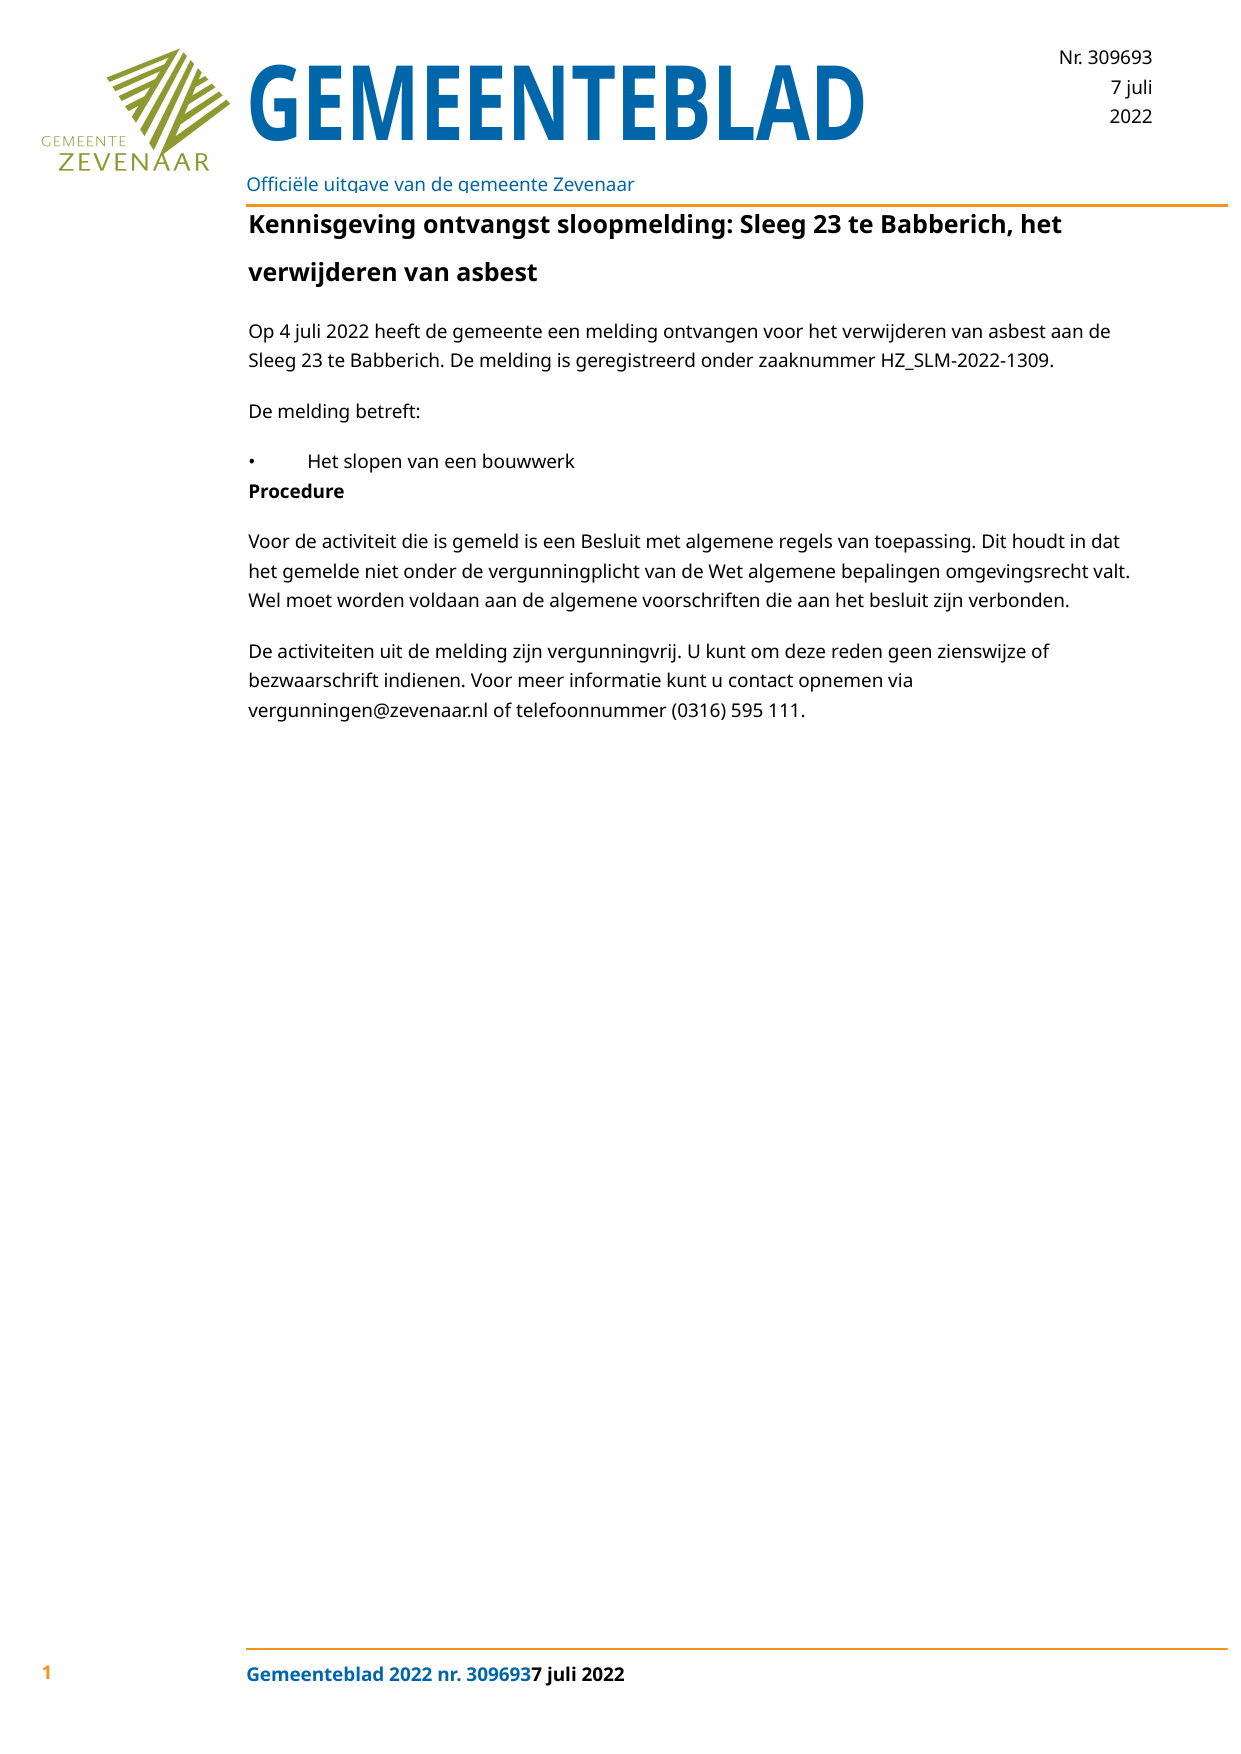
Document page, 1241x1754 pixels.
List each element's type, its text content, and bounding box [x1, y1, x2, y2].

text Procedure [248, 478, 1152, 504]
picture [41, 47, 231, 172]
text De activiteiten uit de melding zijn vergunningvrij. U kunt om deze reden geen zienswijze of bezwaarschrift indienen. Voor meer informatie kunt u contact opnemen via vergunningen@zevenaar.nl of telefoonnummer (0316) 595 111. [248, 638, 1152, 723]
text Op 4 juli 2022 heeft de gemeente een melding ontvangen voor het verwijderen van asbest aan de Sleeg 23 te Babberich. De melding is geregistreerd onder zaaknummer HZ_SLM-2022-1309. [248, 318, 1152, 373]
text De melding betreft: [248, 398, 1152, 424]
text Kennisgeving ontvangst sloopmelding: Sleeg 23 te Babberich, het verwijderen van asbest [248, 207, 1152, 288]
text Voor de activiteit die is gemeld is een Besluit met algemene regels van toepassing. Dit houdt in dat het gemelde niet onder de vergunningplicht van de Wet algemene bepalingen omgevingsrecht valt. Wel moet worden voldaan aan de algemene voorschriften die aan het besluit zijn verbonden. [248, 528, 1152, 613]
list Het slopen van een bouwwerk [248, 448, 1152, 474]
